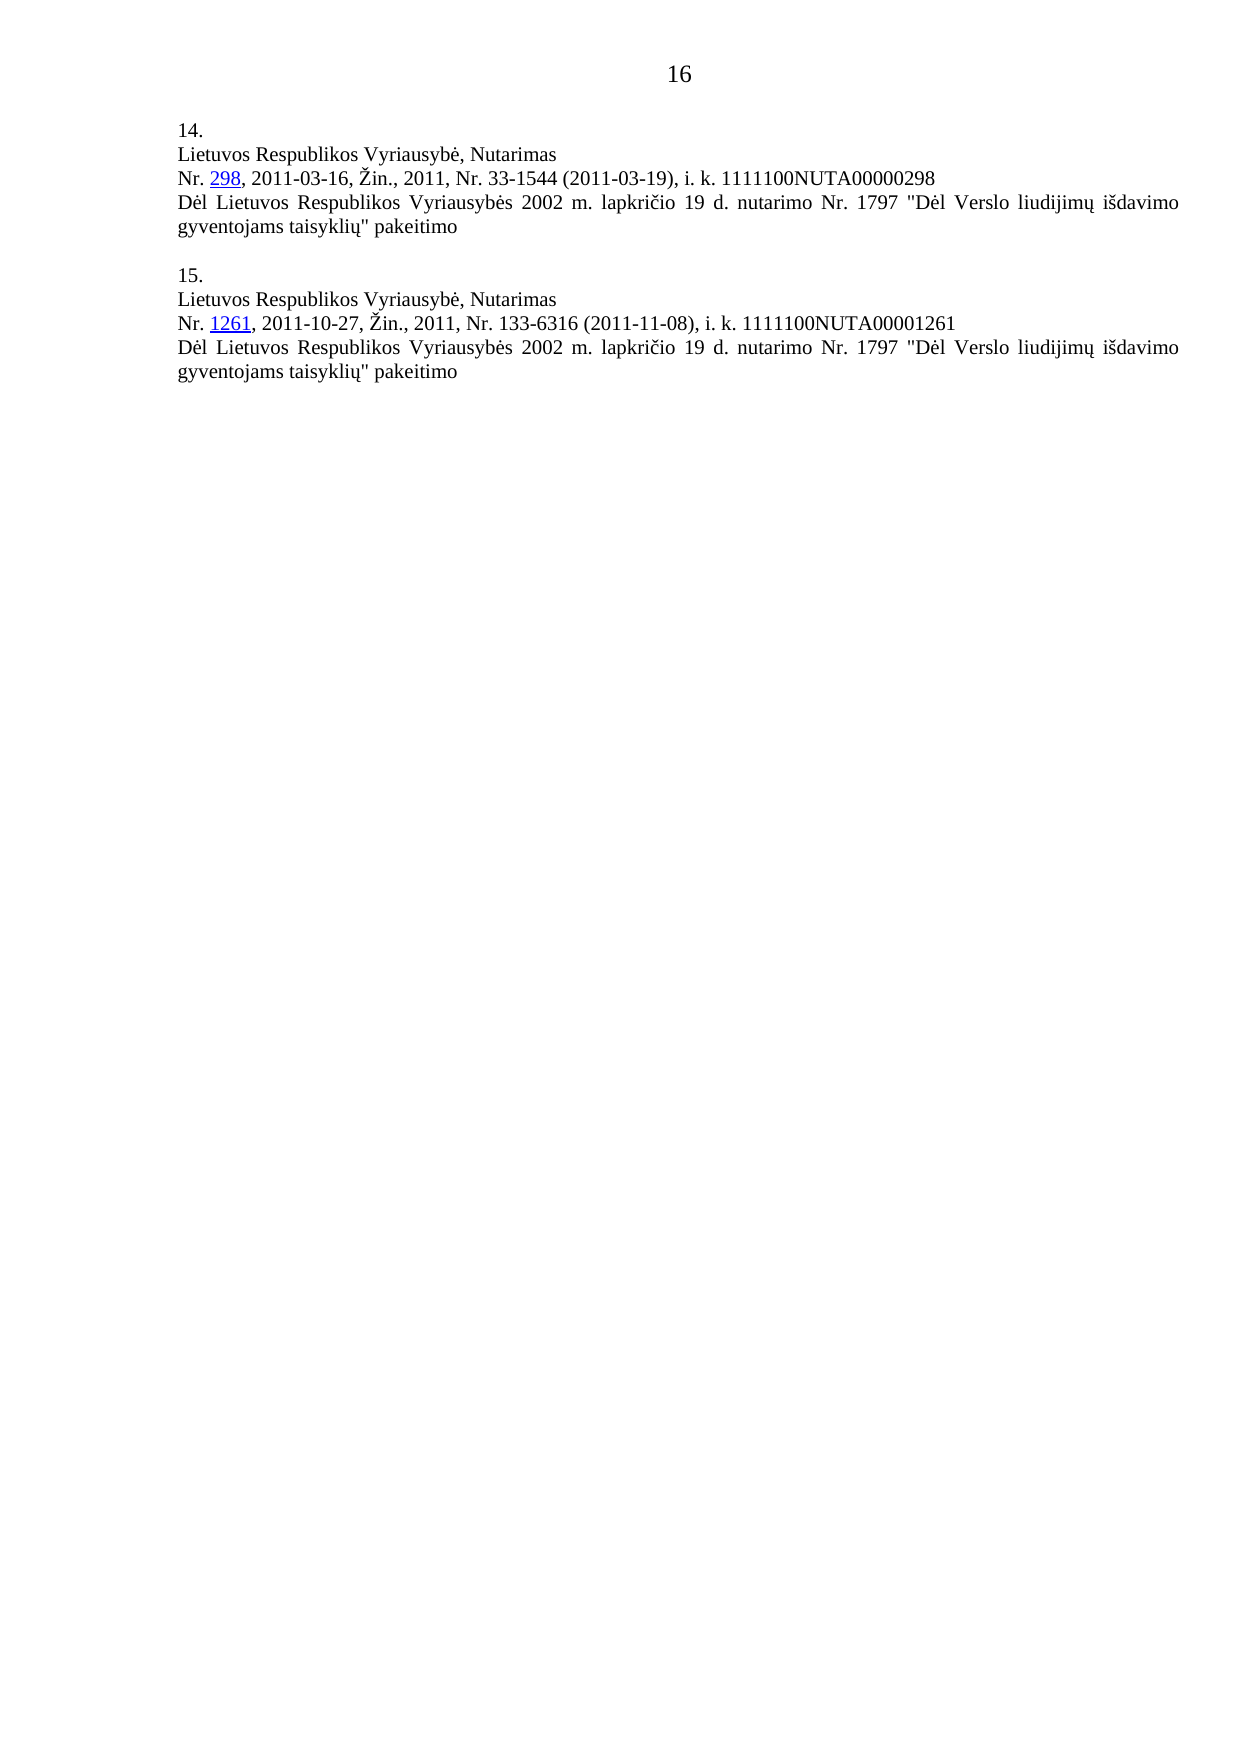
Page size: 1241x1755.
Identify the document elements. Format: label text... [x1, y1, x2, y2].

text 14. [177, 118, 1181, 142]
text 15. [177, 262, 1181, 287]
text Dėl Lietuvos Respublikos Vyriausybės 2002 m. lapkričio 19 d. nutarimo Nr. 1797 "Dėl Verslo liudijimų išdavimo gyventojams taisyklių" pakeitimo [177, 335, 1181, 383]
text Lietuvos Respublikos Vyriausybė, Nutarimas [177, 142, 1181, 166]
text Lietuvos Respublikos Vyriausybė, Nutarimas [177, 287, 1181, 311]
text Nr. 1261, 2011-10-27, Žin., 2011, Nr. 133-6316 (2011-11-08), i. k. 1111100NUTA00001261 [177, 311, 1181, 335]
text Dėl Lietuvos Respublikos Vyriausybės 2002 m. lapkričio 19 d. nutarimo Nr. 1797 "Dėl Verslo liudijimų išdavimo gyventojams taisyklių" pakeitimo [177, 190, 1181, 238]
text Nr. 298, 2011-03-16, Žin., 2011, Nr. 33-1544 (2011-03-19), i. k. 1111100NUTA00000298 [177, 166, 1181, 190]
